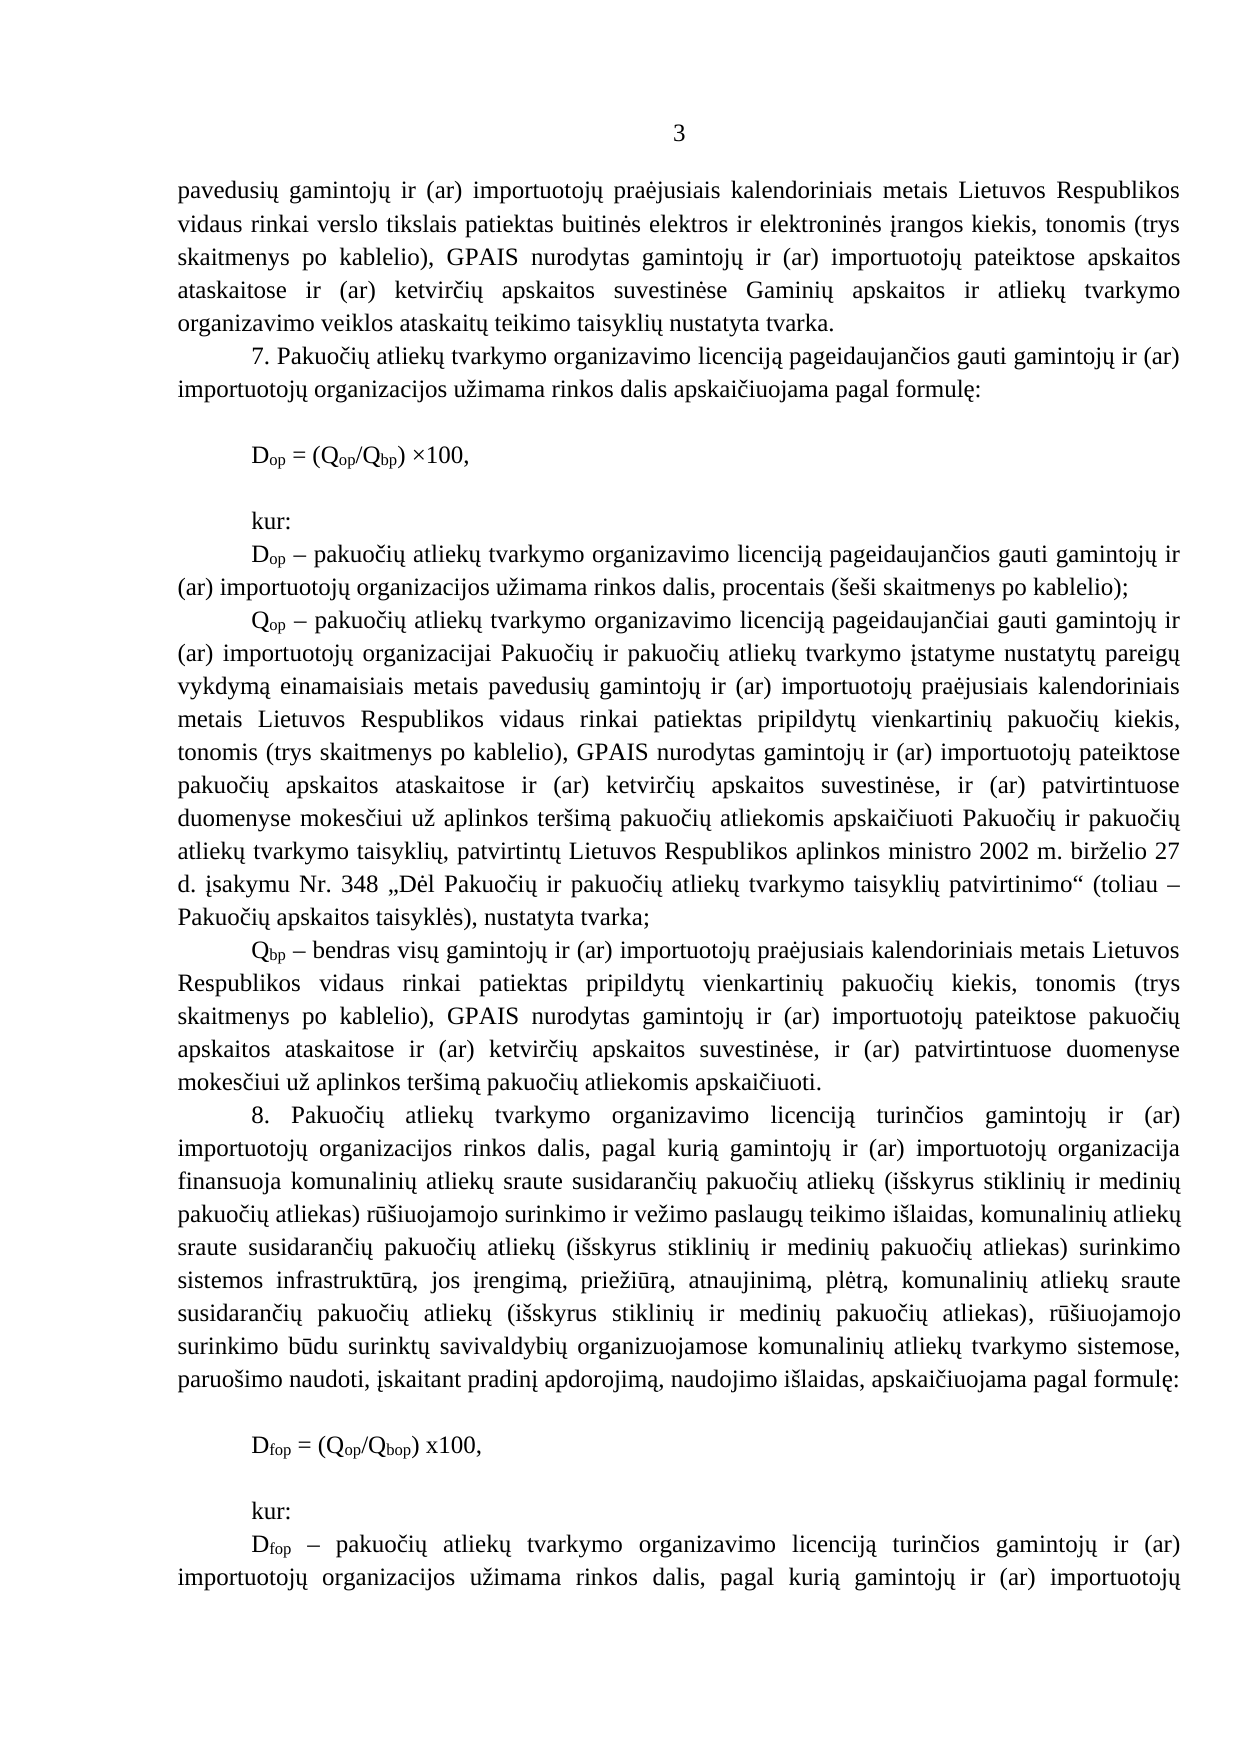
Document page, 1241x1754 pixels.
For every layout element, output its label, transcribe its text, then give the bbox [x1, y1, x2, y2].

text Qbp – bendras visų gamintojų ir (ar) importuotojų praėjusiais kalendoriniais metais Lietuvos Respublikos vidaus rinkai patiektas pripildytų vienkartinių pakuočių kiekis, tonomis (trys skaitmenys po kablelio), GPAIS nurodytas gamintojų ir (ar) importuotojų pateiktose pakuočių apskaitos ataskaitose ir (ar) ketvirčių apskaitos suvestinėse, ir (ar) patvirtintuose duomenyse mokesčiui už aplinkos teršimą pakuočių atliekomis apskaičiuoti. [177, 935, 1181, 1096]
text Qop – pakuočių atliekų tvarkymo organizavimo licenciją pageidaujančiai gauti gamintojų ir (ar) importuotojų organizacijai Pakuočių ir pakuočių atliekų tvarkymo įstatyme nustatytų pareigų vykdymą einamaisiais metais pavedusių gamintojų ir (ar) importuotojų praėjusiais kalendoriniais metais Lietuvos Respublikos vidaus rinkai patiektas pripildytų vienkartinių pakuočių kiekis, tonomis (trys skaitmenys po kablelio), GPAIS nurodytas gamintojų ir (ar) importuotojų pateiktose pakuočių apskaitos ataskaitose ir (ar) ketvirčių apskaitos suvestinėse, ir (ar) patvirtintuose duomenyse mokesčiui už aplinkos teršimą pakuočių atliekomis apskaičiuoti Pakuočių ir pakuočių atliekų tvarkymo taisyklių, patvirtintų Lietuvos Respublikos aplinkos ministro 2002 m. birželio 27 d. įsakymu Nr. 348 „Dėl Pakuočių ir pakuočių atliekų tvarkymo taisyklių patvirtinimo“ (toliau – Pakuočių apskaitos taisyklės), nustatyta tvarka; [177, 605, 1181, 931]
text pavedusių gamintojų ir (ar) importuotojų praėjusiais kalendoriniais metais Lietuvos Respublikos vidaus rinkai verslo tikslais patiektas buitinės elektros ir elektroninės įrangos kiekis, tonomis (trys skaitmenys po kablelio), GPAIS nurodytas gamintojų ir (ar) importuotojų pateiktose apskaitos ataskaitose ir (ar) ketvirčių apskaitos suvestinėse Gaminių apskaitos ir atliekų tvarkymo organizavimo veiklos ataskaitų teikimo taisyklių nustatyta tvarka. [177, 176, 1181, 336]
text Dop = (Qop/Qbp) ×100, [177, 440, 1181, 468]
text kur: [177, 1496, 1181, 1525]
text 8. Pakuočių atliekų tvarkymo organizavimo licenciją turinčios gamintojų ir (ar) importuotojų organizacijos rinkos dalis, pagal kurią gamintojų ir (ar) importuotojų organizacija finansuoja komunalinių atliekų sraute susidarančių pakuočių atliekų (išskyrus stiklinių ir medinių pakuočių atliekas) rūšiuojamojo surinkimo ir vežimo paslaugų teikimo išlaidas, komunalinių atliekų sraute susidarančių pakuočių atliekų (išskyrus stiklinių ir medinių pakuočių atliekas) surinkimo sistemos infrastruktūrą, jos įrengimą, priežiūrą, atnaujinimą, plėtrą, komunalinių atliekų sraute susidarančių pakuočių atliekų (išskyrus stiklinių ir medinių pakuočių atliekas), rūšiuojamojo surinkimo būdu surinktų savivaldybių organizuojamose komunalinių atliekų tvarkymo sistemose, paruošimo naudoti, įskaitant pradinį apdorojimą, naudojimo išlaidas, apskaičiuojama pagal formulę: [177, 1100, 1181, 1393]
text Dop – pakuočių atliekų tvarkymo organizavimo licenciją pageidaujančios gauti gamintojų ir (ar) importuotojų organizacijos užimama rinkos dalis, procentais (šeši skaitmenys po kablelio); [177, 539, 1181, 601]
text Dfop = (Qop/Qbop) x100, [177, 1430, 1181, 1459]
text 7. Pakuočių atliekų tvarkymo organizavimo licenciją pageidaujančios gauti gamintojų ir (ar) importuotojų organizacijos užimama rinkos dalis apskaičiuojama pagal formulę: [177, 341, 1181, 402]
text kur: [177, 506, 1181, 534]
text Dfop – pakuočių atliekų tvarkymo organizavimo licenciją turinčios gamintojų ir (ar) importuotojų organizacijos užimama rinkos dalis, pagal kurią gamintojų ir (ar) importuotojų [177, 1529, 1181, 1591]
